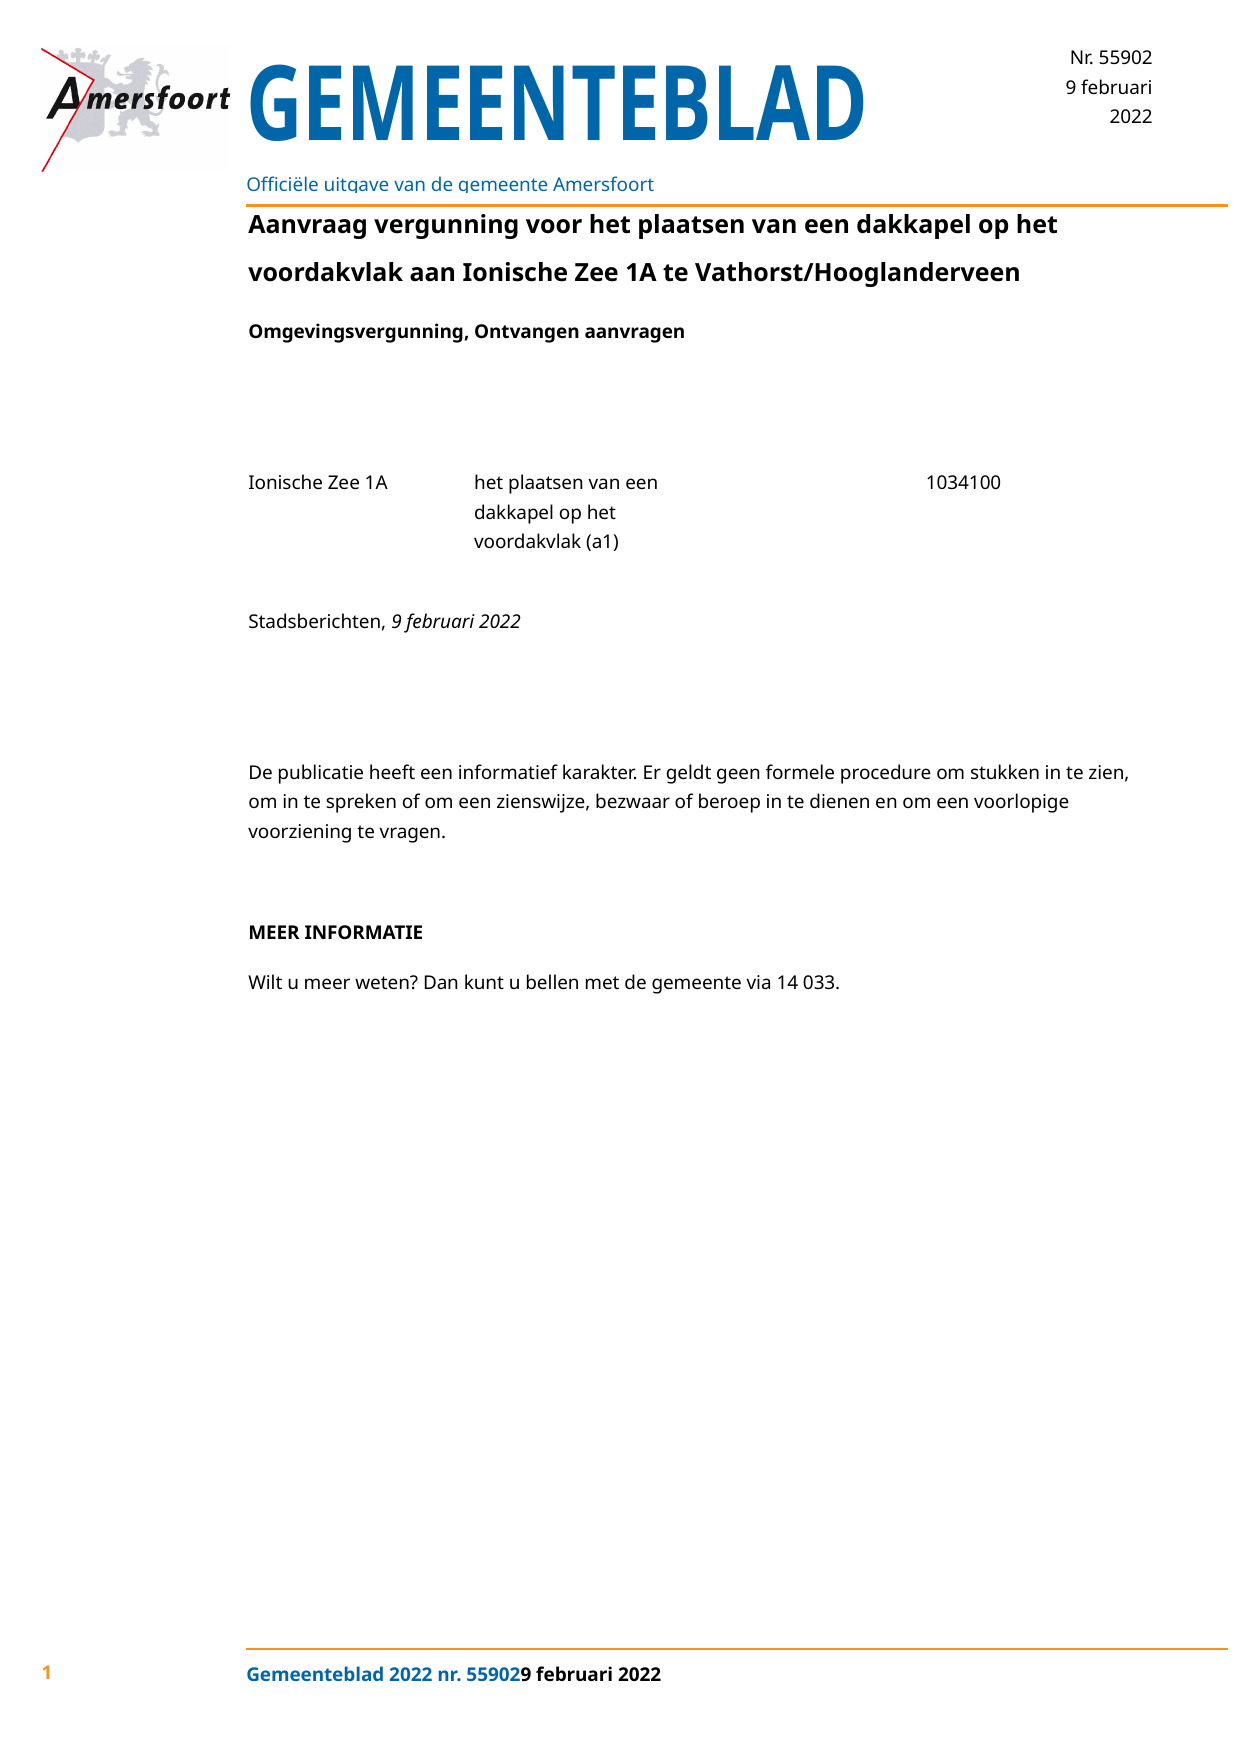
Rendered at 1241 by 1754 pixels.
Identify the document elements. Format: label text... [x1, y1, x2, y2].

text Stadsberichten, 9 februari 2022 [248, 608, 1152, 633]
table_header 1034100 [926, 469, 1152, 554]
picture [41, 47, 231, 172]
table_header het plaatsen van een dakkapel op het voordakvlak (a1) [474, 469, 700, 554]
text Aanvraag vergunning voor het plaatsen van een dakkapel op het voordakvlak aan Ionische Zee 1A te Vathorst/Hooglanderveen [248, 207, 1152, 288]
text Omgevingsvergunning, Ontvangen aanvragen [248, 318, 1152, 344]
text MEER INFORMATIE [248, 919, 1152, 945]
text De publicatie heeft een informatief karakter. Er geldt geen formele procedure om stukken in te zien, om in te spreken of om een zienswijze, bezwaar of beroep in te dienen en om een voorlopige voorziening te vragen. [248, 759, 1152, 844]
table_header Ionische Zee 1A [248, 469, 474, 554]
text Wilt u meer weten? Dan kunt u bellen met de gemeente via 14 033. [248, 969, 1152, 995]
table_header [700, 469, 926, 554]
